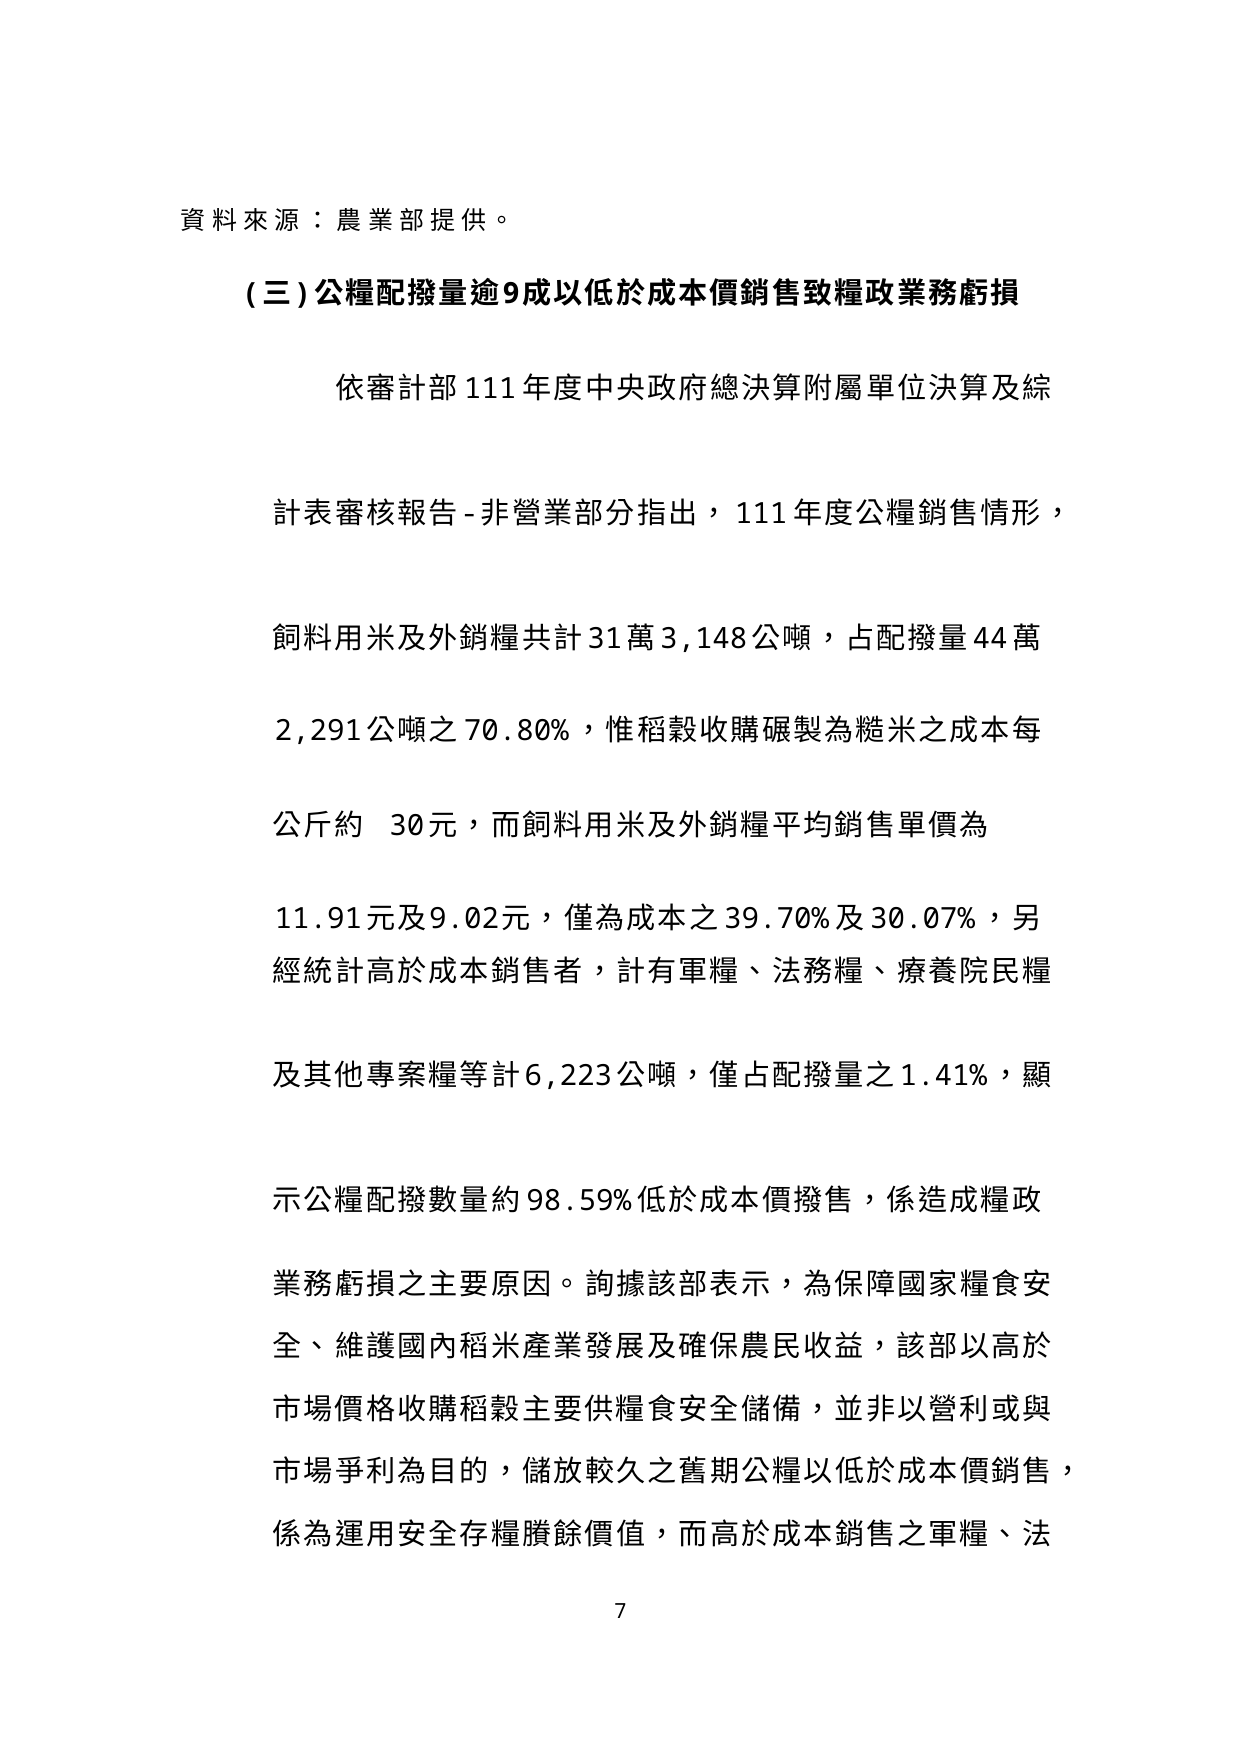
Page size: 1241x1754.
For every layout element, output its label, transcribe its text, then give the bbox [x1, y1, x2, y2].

text 依審計部111年度中央政府總決算附屬單位決算及綜計表審核報告-非營業部分指出，111年度公糧銷售情形，飼料用米及外銷糧共計31萬3,148公噸，占配撥量44萬2,291公噸之70.80%，惟稻穀收購碾製為糙米之成本每公斤約 30元，而飼料用米及外銷糧平均銷售單價為11.91元及9.02元，僅為成本之39.70%及30.07%，另經統計高於成本銷售者，計有軍糧、法務糧、療養院民糧及其他專案糧等計6,223公噸，僅占配撥量之1.41%，顯示公糧配撥數量約98.59%低於成本價撥售，係造成糧政業務虧損之主要原因。詢據該部表示，為保障國家糧食安全、維護國內稻米產業發展及確保農民收益，該部以高於市場價格收購稻穀主要供糧食安全儲備，並非以營利或與市場爭利為目的，儲放較久之舊期公糧以低於成本價銷售，係為運用安全存糧賸餘價值，而高於成本銷售之軍糧、法務糧等係以新期公糧供應，因軍隊人數下降等因素，致銷售量不易增加。惟糧政業務計畫收購公糧稻穀連年超收，庫存量已遠超過安全存糧所需，加上銷售情形未如預期，又以遠低於成本之價格銷售，致連年發生鉅額虧損，造成國庫沉重負擔，難謂妥適，允以妥謀善策，強化公糧銷售管道及銷售單價訂定合理化，以提升糧政業務執行成效。 [266, 302, 1063, 1552]
text (三)公糧配撥量逾9成以低於成本價銷售致糧政業務虧損 [236, 240, 1063, 302]
text 資料來源：農業部提供。 [177, 177, 1063, 240]
